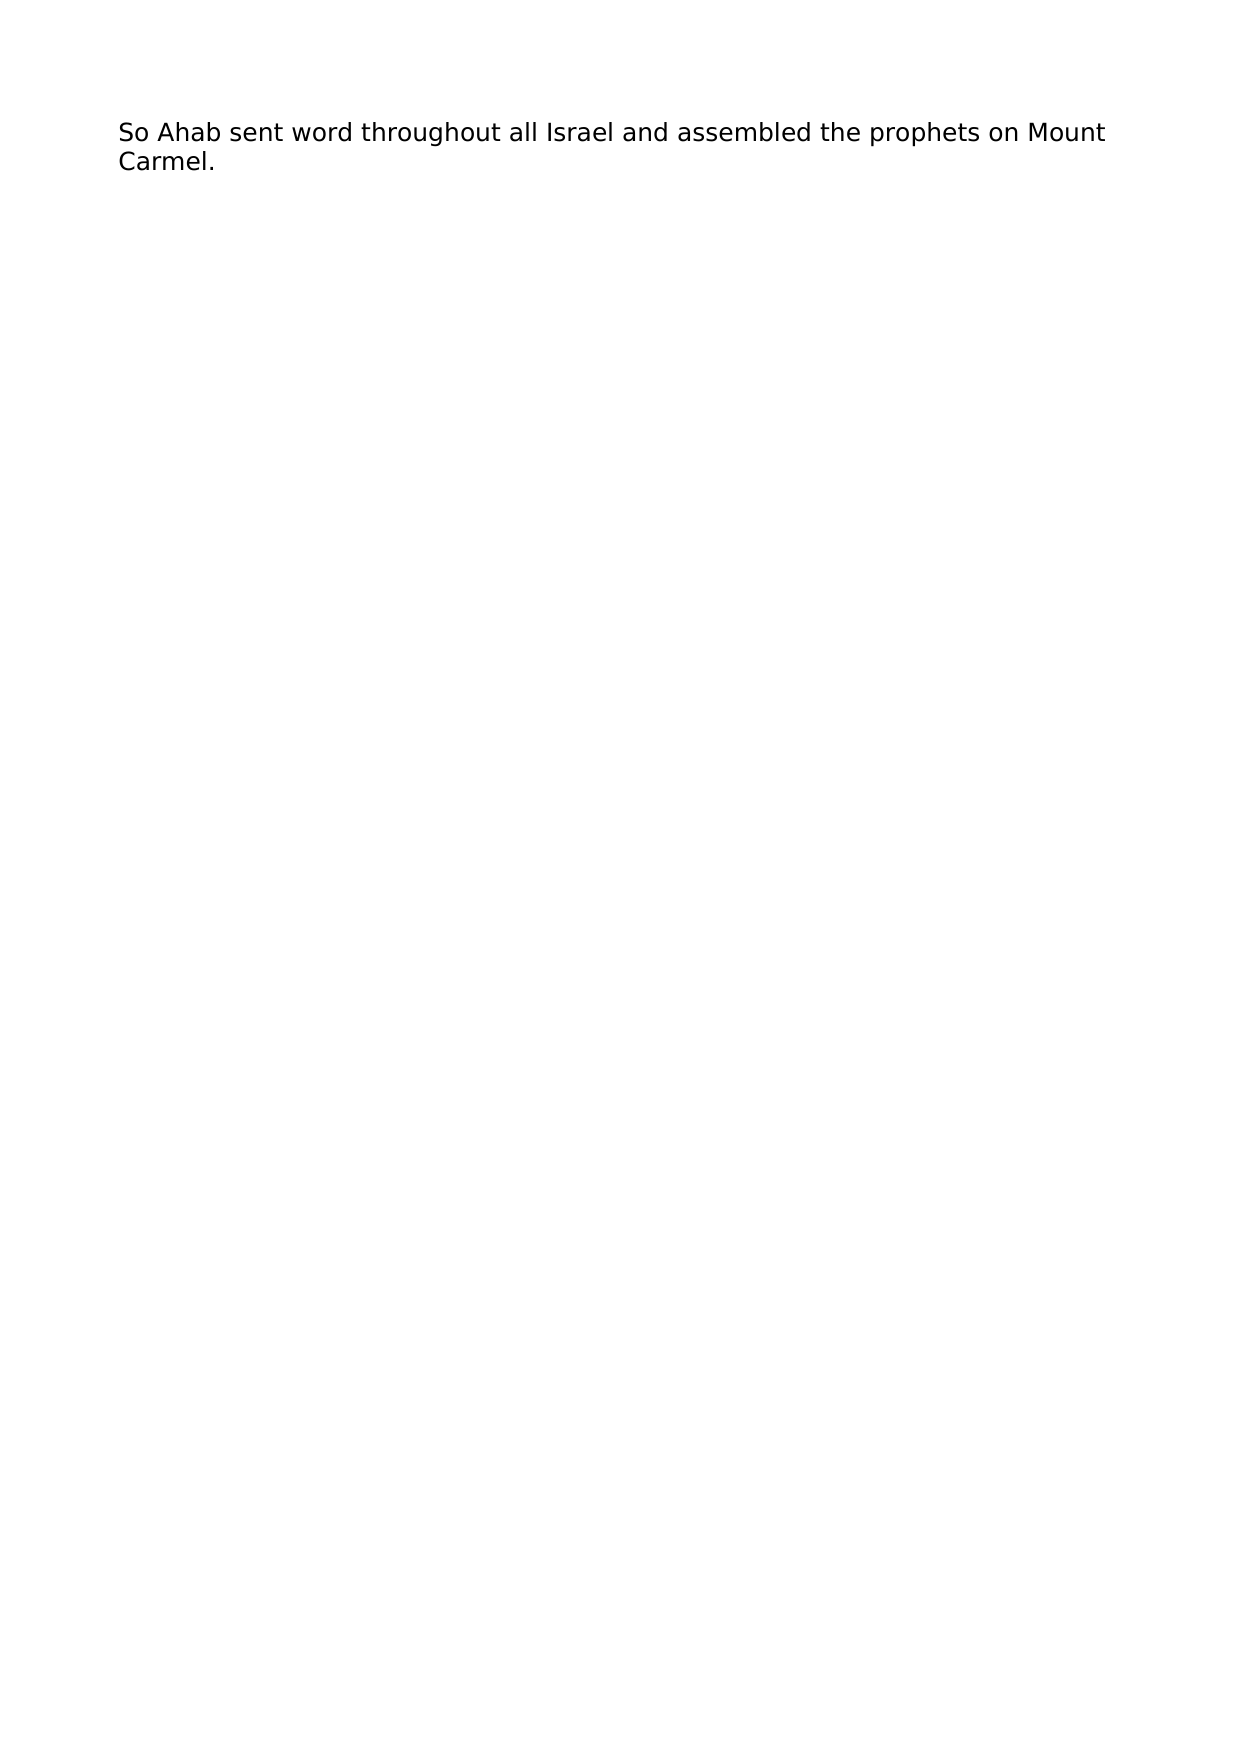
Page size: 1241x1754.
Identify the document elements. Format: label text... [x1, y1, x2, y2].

text So Ahab sent word throughout all Israel and assembled the prophets on Mount Carmel. [118, 118, 1122, 176]
